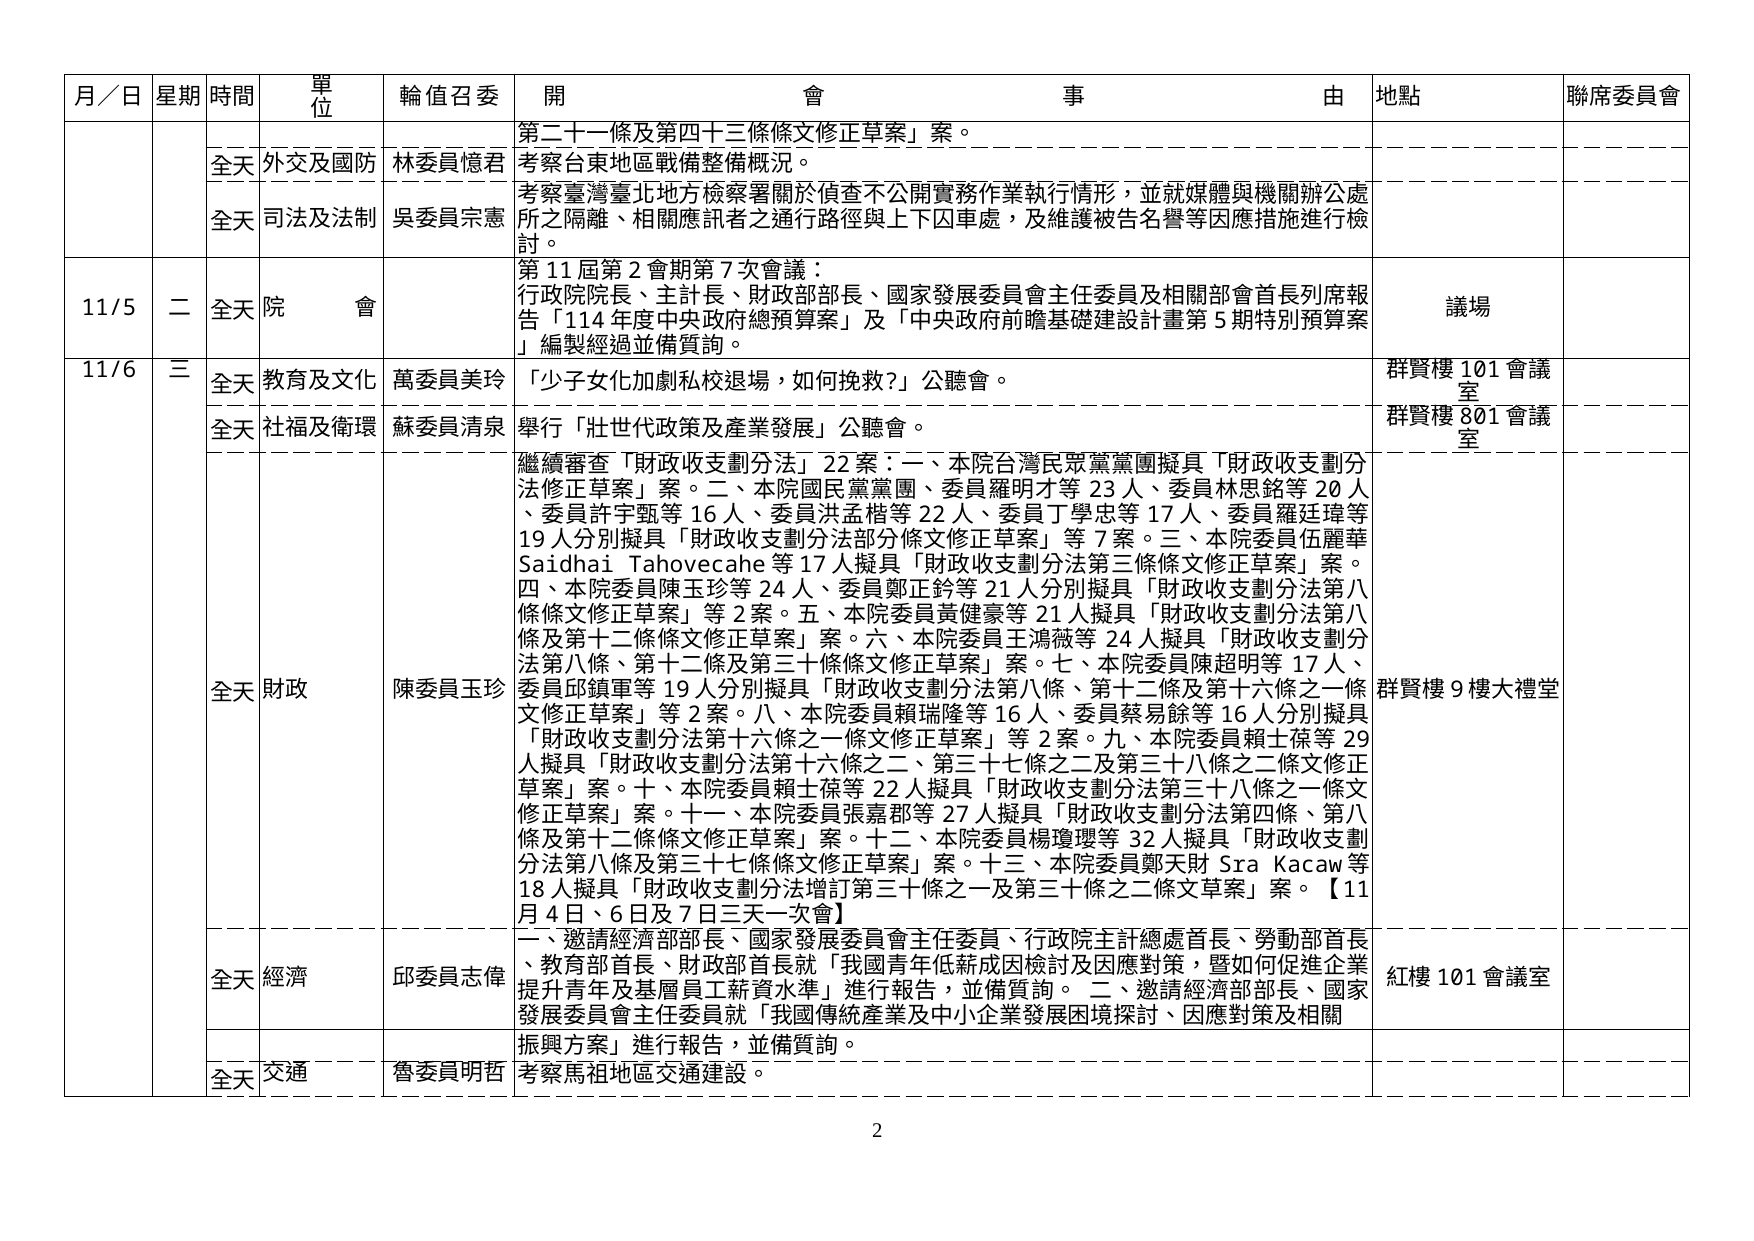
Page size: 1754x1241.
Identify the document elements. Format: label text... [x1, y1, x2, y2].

table_cell 考察台東地區戰備整備概況。 [515, 147, 1372, 181]
table_cell [1564, 359, 1689, 405]
table_cell [1373, 181, 1563, 257]
table_cell [1564, 147, 1689, 181]
table_header 時間 [207, 75, 259, 121]
table_cell [260, 1030, 383, 1061]
table_cell 舉行「壯世代政策及產業發展」公聽會。 [515, 405, 1372, 452]
table_cell 全天 [207, 181, 259, 257]
table_cell 繼續審查「財政收支劃分法」22案：一、本院台灣民眾黨黨團擬具「財政收支劃分法修正草案」案。二、本院國民黨黨團、委員羅明才等23人、委員林思銘等20人、委員許宇甄等16人、委員洪孟楷等22人、委員丁學忠等17人、委員羅廷瑋等19人分別擬具「財政收支劃分法部分條文修正草案」等7案。三、本院委員伍麗華Saidhai Tahovecahe等17人擬具「財政收支劃分法第三條條文修正草案」案。四、本院委員陳玉珍等24人、委員鄭正鈐等21人分別擬具「財政收支劃分法第八條條文修正草案」等2案。五、本院委員黃健豪等21人擬具「財政收支劃分法第八條及第十二條條文修正草案」案。六、本院委員王鴻薇等24人擬具「財政收支劃分法第八條、第十二條及第三十條條文修正草案」案。七、本院委員陳超明等17人、委員邱鎮軍等19人分別擬具「財政收支劃分法第八條、第十二條及第十六條之一條文修正草案」等2案。八、本院委員賴瑞隆等16人、委員蔡易餘等16人分別擬具「財政收支劃分法第十六條之一條文修正草案」等2案。九、本院委員賴士葆等29人擬具「財政收支劃分法第十六條之二、第三十七條之二及第三十八條之二條文修正草案」案。十、本院委員賴士葆等22人擬具「財政收支劃分法第三十八條之一條文修正草案」案。十一、本院委員張嘉郡等27人擬具「財政收支劃分法第四條、第八條及第十二條條文修正草案」案。十二、本院委員楊瓊瓔等32人擬具「財政收支劃分法第八條及第三十七條條文修正草案」案。十三、本院委員鄭天財Sra Kacaw等18人擬具「財政收支劃分法增訂第三十條之一及第三十條之二條文草案」案。【11月4日、6日及7日三天一次會】 [515, 452, 1372, 928]
table_cell 邱委員志偉 [384, 928, 514, 1029]
table_cell 外交及國防 [260, 147, 383, 181]
table_cell [1373, 147, 1563, 181]
table_cell [1564, 258, 1689, 358]
table_cell 11/6 [65, 359, 152, 1096]
table_cell [384, 122, 514, 147]
table_cell 魯委員明哲 [384, 1061, 514, 1096]
table_header 單 位 [260, 75, 383, 121]
table_cell [65, 122, 152, 257]
table_cell 蘇委員清泉 [384, 405, 514, 452]
table_cell [1373, 122, 1563, 147]
table_header 輪值召委 [384, 75, 514, 121]
table_cell 第11屆第2會期第7次會議： 行政院院長、主計長、財政部部長、國家發展委員會主任委員及相關部會首長列席報告「114年度中央政府總預算案」及「中央政府前瞻基礎建設計畫第5期特別預算案」編製經過並備質詢。 [515, 258, 1372, 358]
table_cell 全天 [207, 452, 259, 928]
table_cell 陳委員玉珍 [384, 452, 514, 928]
table_cell 教育及文化 [260, 359, 383, 405]
table_cell [1564, 181, 1689, 257]
table_cell 考察臺灣臺北地方檢察署關於偵查不公開實務作業執行情形，並就媒體與機關辦公處所之隔離、相關應訊者之通行路徑與上下囚車處，及維護被告名譽等因應措施進行檢討。 [515, 181, 1372, 257]
table_cell [1564, 122, 1689, 147]
table_cell 院 會 [260, 258, 383, 358]
table_cell [207, 1030, 259, 1061]
table_cell 「少子女化加劇私校退場，如何挽救?」公聽會。 [515, 359, 1372, 405]
table_header 地點 [1373, 75, 1563, 121]
table_cell [1564, 928, 1689, 1029]
table_cell 二 [153, 258, 206, 358]
table_cell 一、邀請經濟部部長、國家發展委員會主任委員、行政院主計總處首長、勞動部首長、教育部首長、財政部首長就「我國青年低薪成因檢討及因應對策，暨如何促進企業提升青年及基層員工薪資水準」進行報告，並備質詢。 二、邀請經濟部部長、國家發展委員會主任委員就「我國傳統產業及中小企業發展困境探討、因應對策及相關 [515, 928, 1372, 1029]
table_header 開會事由 [515, 75, 1372, 121]
table_header 聯席委員會 [1564, 75, 1689, 121]
table_cell 吳委員宗憲 [384, 181, 514, 257]
table_cell 財政 [260, 452, 383, 928]
table_cell [1373, 1061, 1563, 1096]
table_cell [260, 122, 383, 147]
table_cell [153, 122, 206, 257]
table_cell 社福及衛環 [260, 405, 383, 452]
table_header 星期 [153, 75, 206, 121]
table_cell 全天 [207, 147, 259, 181]
table_cell 群賢樓9樓大禮堂 [1373, 452, 1563, 928]
table_cell 交通 [260, 1061, 383, 1096]
table_cell [384, 258, 514, 358]
table_cell [1564, 452, 1689, 928]
table_cell 群賢樓101會議室 [1373, 359, 1563, 405]
table_cell 第二十一條及第四十三條條文修正草案」案。 [515, 122, 1372, 147]
table_cell 三 [153, 359, 206, 1096]
table_cell 林委員憶君 [384, 147, 514, 181]
table_cell 司法及法制 [260, 181, 383, 257]
table_cell [1373, 1030, 1563, 1061]
table_header 月／日 [65, 75, 152, 121]
table_cell 全天 [207, 359, 259, 405]
table_cell [207, 122, 259, 147]
table_cell 萬委員美玲 [384, 359, 514, 405]
table_cell 群賢樓801會議室 [1373, 405, 1563, 452]
table_cell 11/5 [65, 258, 152, 358]
table_cell [384, 1030, 514, 1061]
table_cell 振興方案」進行報告，並備質詢。 [515, 1030, 1372, 1061]
table_cell 全天 [207, 1061, 259, 1096]
table_cell [1564, 405, 1689, 452]
table_cell 議場 [1373, 258, 1563, 358]
table_cell 全天 [207, 258, 259, 358]
table_cell [1564, 1030, 1689, 1061]
table_cell 紅樓101會議室 [1373, 928, 1563, 1029]
table_cell 經濟 [260, 928, 383, 1029]
table_cell 全天 [207, 928, 259, 1029]
table_cell 考察馬祖地區交通建設。 [515, 1061, 1372, 1096]
table_cell [1564, 1061, 1689, 1096]
table_cell 全天 [207, 405, 259, 452]
